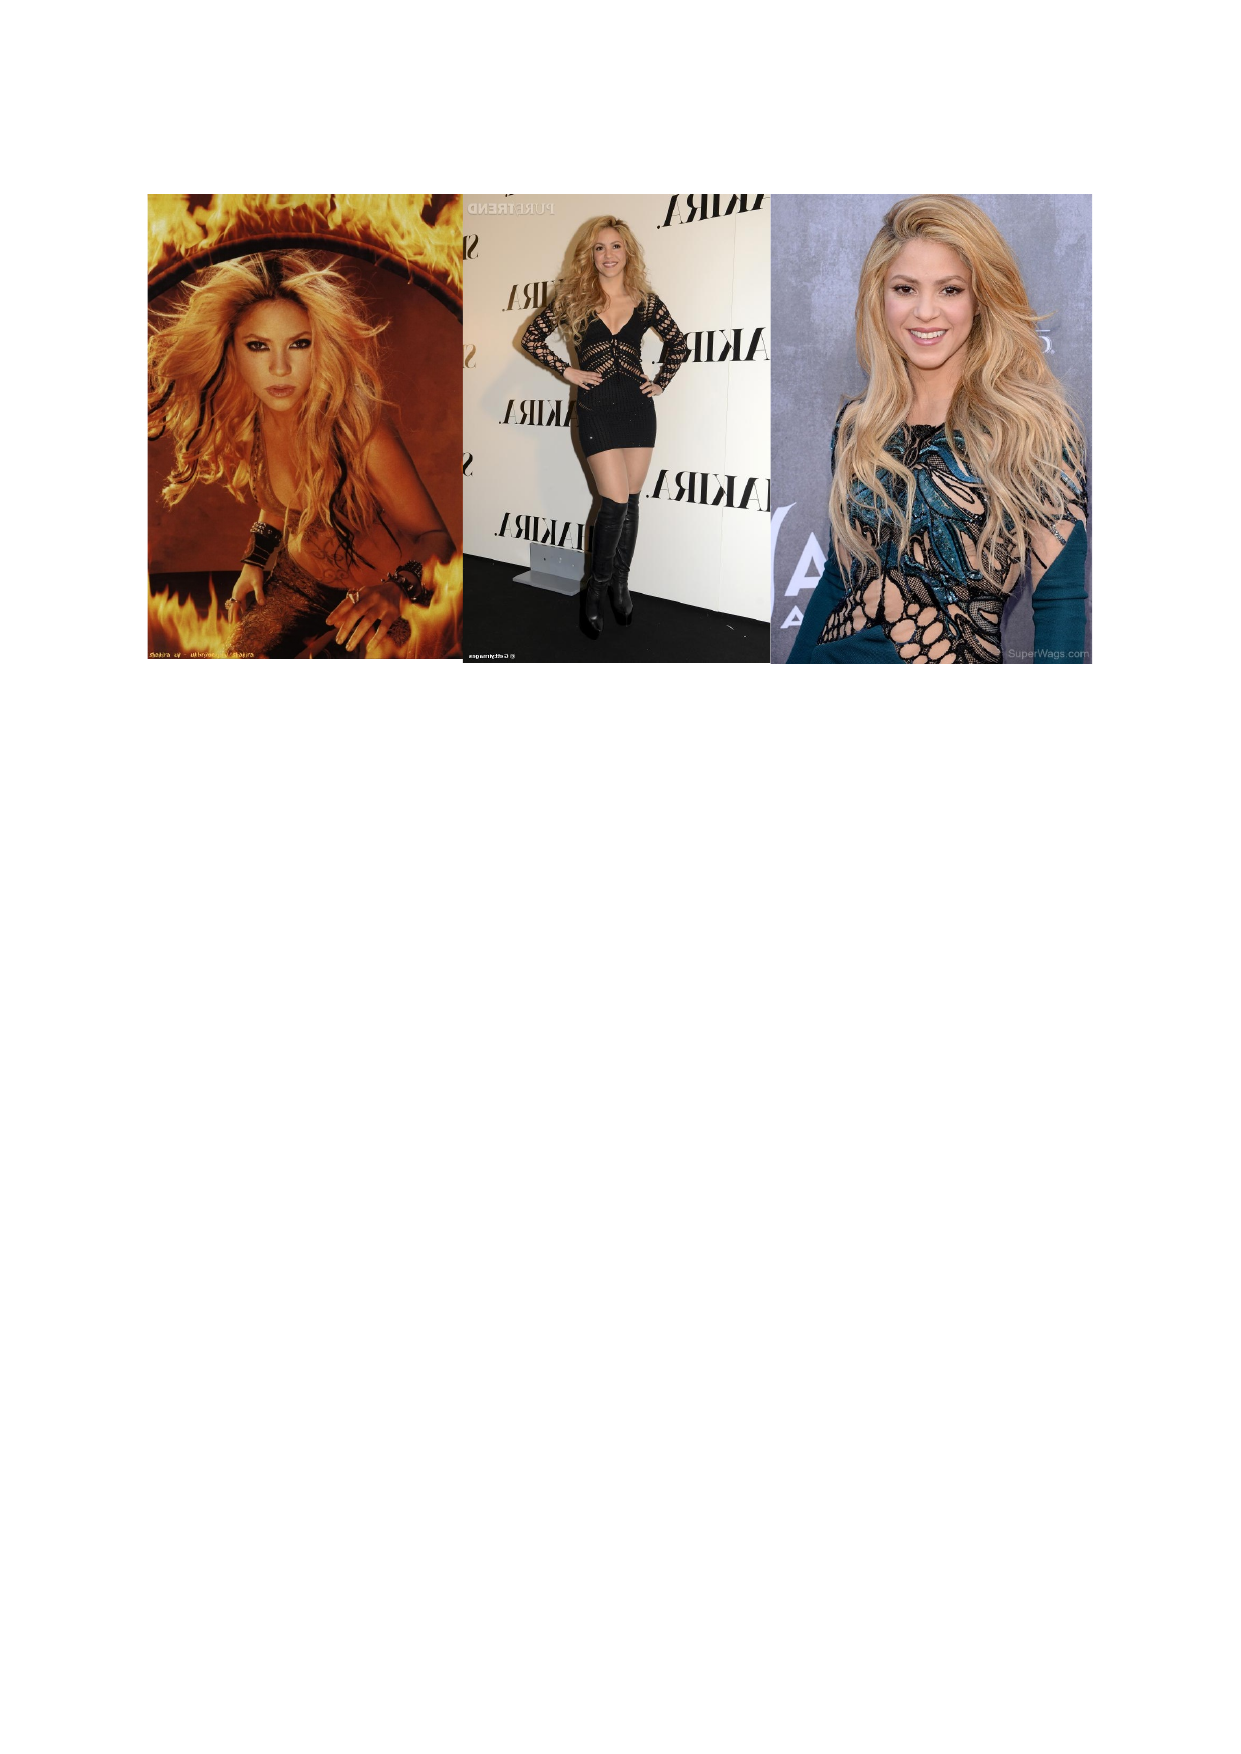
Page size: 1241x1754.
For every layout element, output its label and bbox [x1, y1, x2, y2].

picture [147, 194, 1093, 664]
